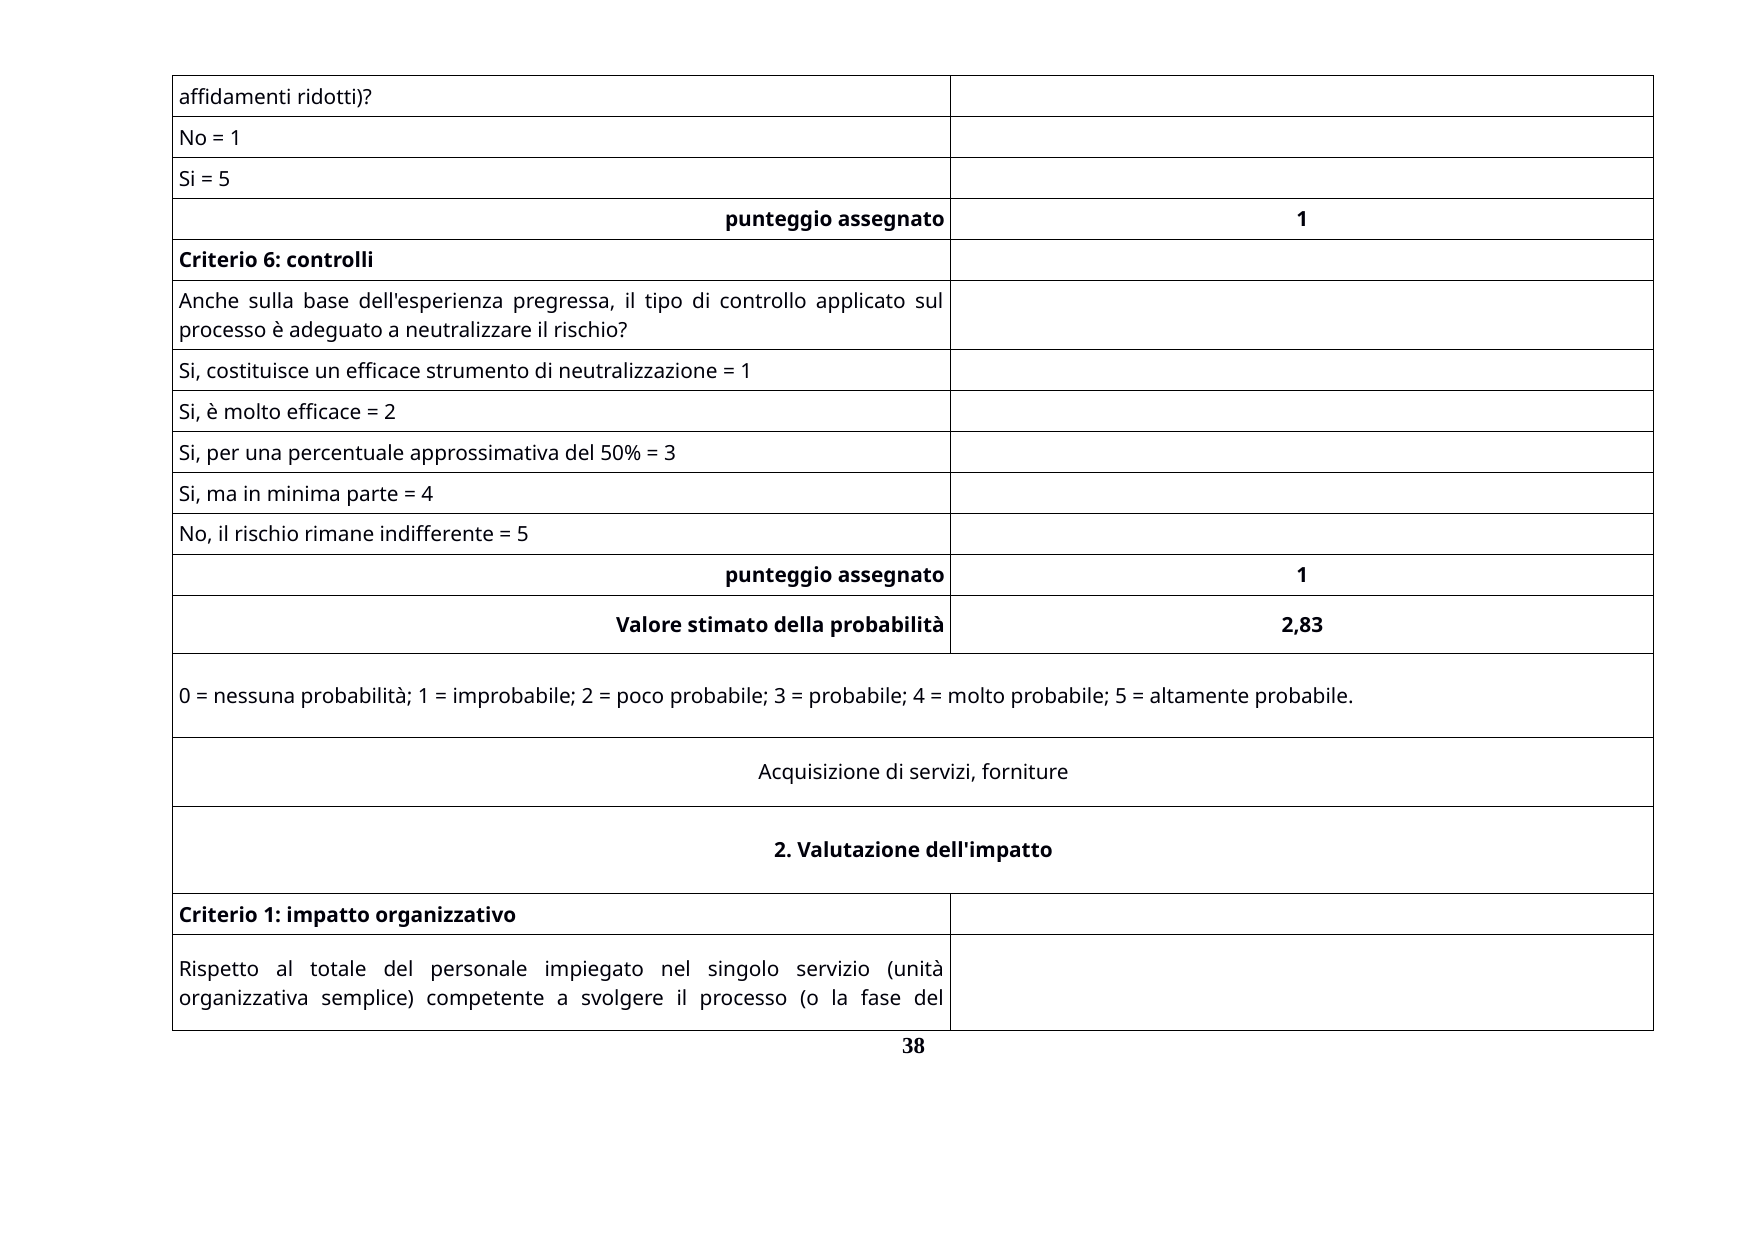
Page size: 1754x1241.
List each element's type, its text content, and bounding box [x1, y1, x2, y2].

table_cell [951, 240, 1653, 280]
table_cell Si, per una percentuale approssimativa del 50% = 3 [173, 432, 950, 472]
table_cell 0 = nessuna probabilità; 1 = improbabile; 2 = poco probabile; 3 = probabile; 4 = molto probabile; 5 = altamente probabile. [173, 654, 1653, 737]
table_cell [951, 935, 1653, 1030]
table_cell 1 [951, 555, 1653, 595]
table_cell [951, 432, 1653, 472]
table_cell Si, ma in minima parte = 4 [173, 473, 950, 513]
table_cell Criterio 1: impatto organizzativo [173, 894, 950, 934]
table_cell [951, 117, 1653, 157]
table_cell [951, 76, 1653, 116]
table_cell Valore stimato della probabilità [173, 596, 950, 652]
table_cell Rispetto al totale del personale impiegato nel singolo servizio (unità organizzativa semplice) competente a svolgere il processo (o la fase del [173, 935, 950, 1030]
table_cell 1 [951, 199, 1653, 239]
table_cell punteggio assegnato [173, 555, 950, 595]
table_cell affidamenti ridotti)? [173, 76, 950, 116]
table_cell Si, è molto efficace = 2 [173, 391, 950, 431]
table_cell punteggio assegnato [173, 199, 950, 239]
table_cell No, il rischio rimane indifferente = 5 [173, 514, 950, 554]
table_cell Criterio 6: controlli [173, 240, 950, 280]
table_cell No = 1 [173, 117, 950, 157]
table_cell Si, costituisce un efficace strumento di neutralizzazione = 1 [173, 350, 950, 390]
table_cell 2,83 [951, 596, 1653, 652]
table_cell Si = 5 [173, 158, 950, 198]
table_cell Acquisizione di servizi, forniture [173, 738, 1653, 806]
table_cell [951, 391, 1653, 431]
table_cell [951, 894, 1653, 934]
table_cell [951, 473, 1653, 513]
table_cell [951, 158, 1653, 198]
table_cell [951, 281, 1653, 349]
table_cell 2. Valutazione dell'impatto [173, 807, 1653, 893]
table_cell [951, 514, 1653, 554]
table_cell Anche sulla base dell'esperienza pregressa, il tipo di controllo applicato sul processo è adeguato a neutralizzare il rischio? [173, 281, 950, 349]
table_cell [951, 350, 1653, 390]
